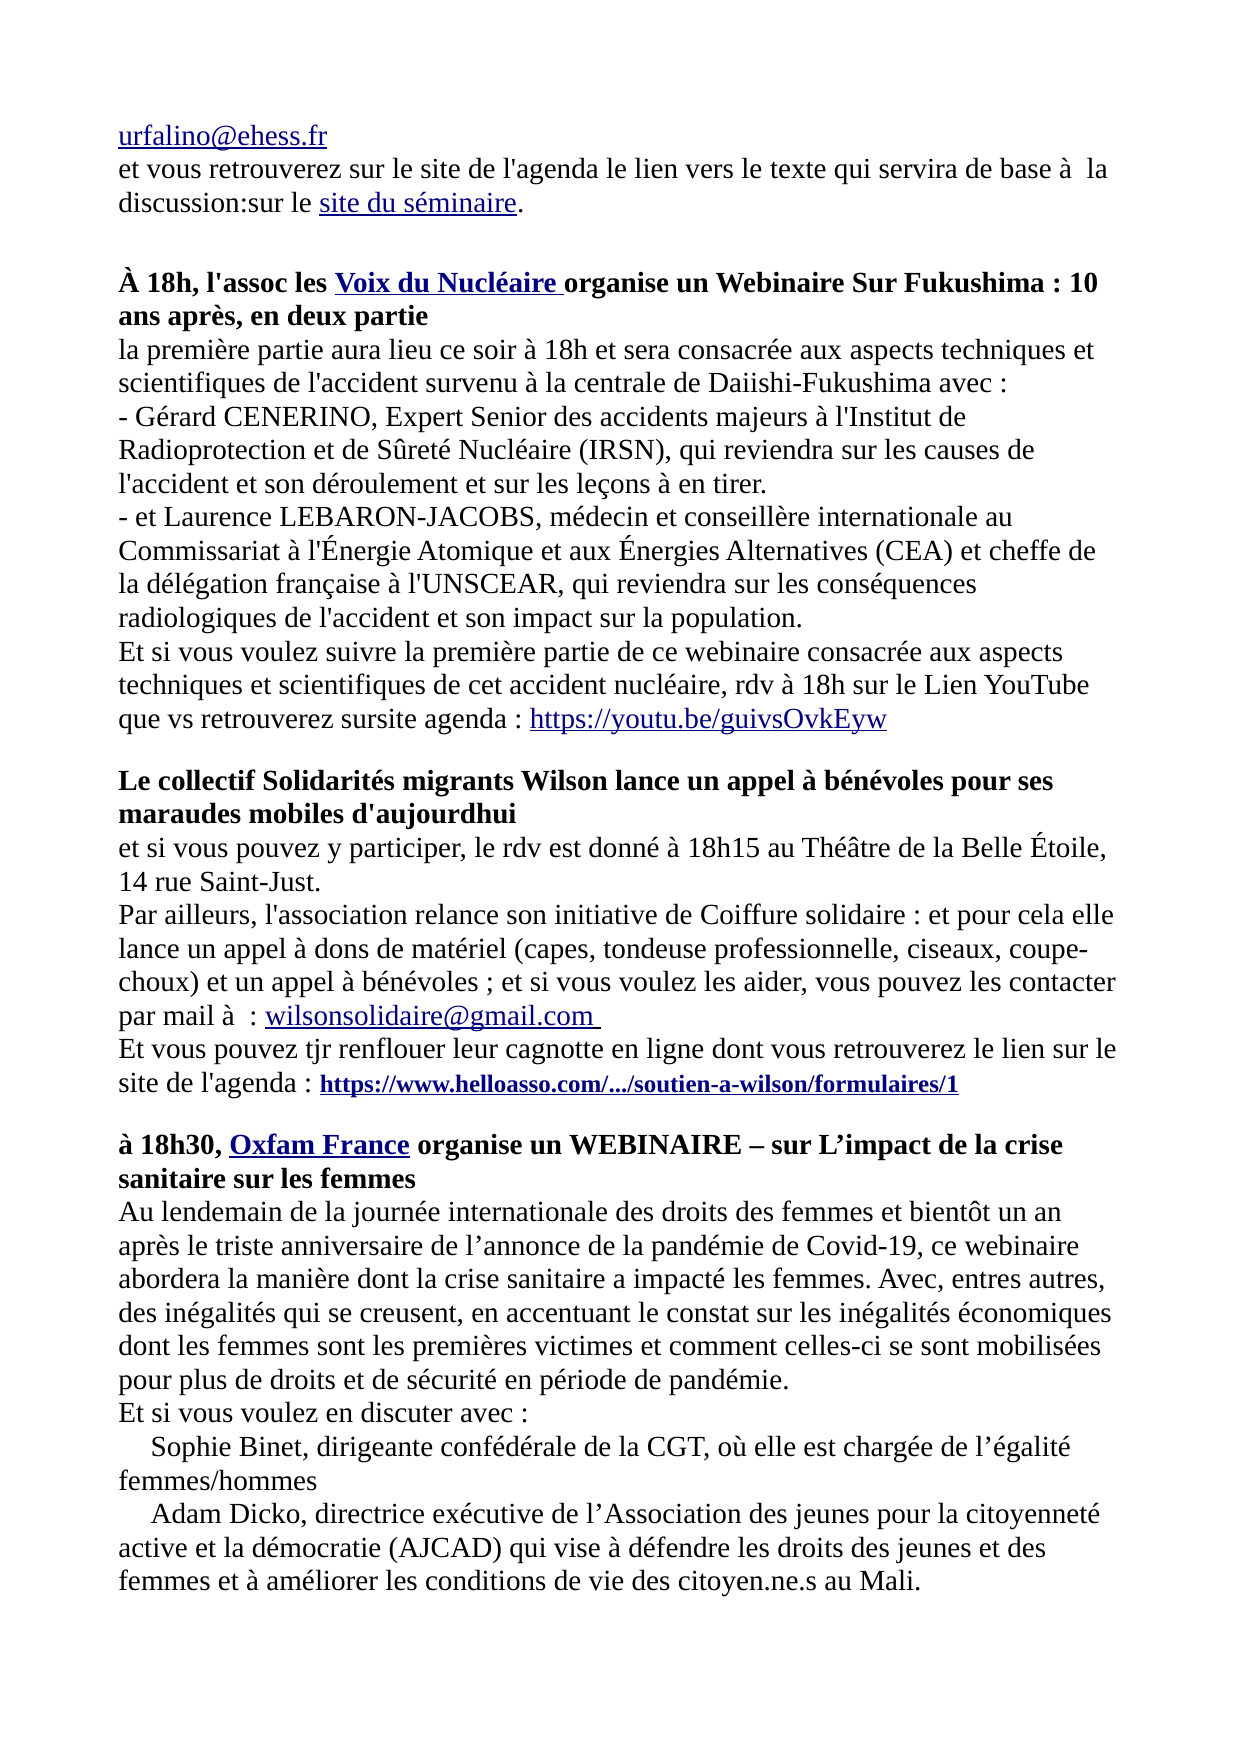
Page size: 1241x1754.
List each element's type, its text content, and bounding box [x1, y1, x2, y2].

text urfalino@ehess.fr [118, 118, 1122, 152]
text et vous retrouverez sur le site de l'agenda le lien vers le texte qui servira de base à la discussion:sur le site du séminaire. [118, 152, 1122, 219]
text à 18h30, Oxfam France organise un WEBINAIRE – sur L’impact de la crise sanitaire sur les femmes [118, 1127, 1122, 1194]
text la première partie aura lieu ce soir à 18h et sera consacrée aux aspects techniques et scientifiques de l'accident survenu à la centrale de Daiishi-Fukushima avec : - Gérard CENERINO, Expert Senior des accidents majeurs à l'Institut de Radioprotection et de Sûreté Nucléaire (IRSN), qui reviendra sur les causes de l'accident et son déroulement et sur les leçons à en tirer. - et Laurence LEBARON-JACOBS, médecin et conseillère internationale au Commissariat à l'Énergie Atomique et aux Énergies Alternatives (CEA) et cheffe de la délégation française à l'UNSCEAR, qui reviendra sur les conséquences radiologiques de l'accident et son impact sur la population. Et si vous voulez suivre la première partie de ce webinaire consacrée aux aspects techniques et scientifiques de cet accident nucléaire, rdv à 18h sur le Lien YouTube que vs retrouverez sursite agenda : https://youtu.be/guivsOvkEyw [118, 332, 1122, 734]
text Le collectif Solidarités migrants Wilson lance un appel à bénévoles pour ses maraudes mobiles d'aujourdhui [118, 763, 1122, 830]
text Au lendemain de la journée internationale des droits des femmes et bientôt un an après le triste anniversaire de l’annonce de la pandémie de Covid-19, ce webinaire abordera la manière dont la crise sanitaire a impacté les femmes. Avec, entres autres, des inégalités qui se creusent, en accentuant le constat sur les inégalités économiques dont les femmes sont les premières victimes et comment celles-ci se sont mobilisées pour plus de droits et de sécurité en période de pandémie. [118, 1194, 1122, 1396]
text et si vous pouvez y participer, le rdv est donné à 18h15 au Théâtre de la Belle Étoile, 14 rue Saint-Just. [118, 830, 1122, 897]
text Et vous pouvez tjr renflouer leur cagnotte en ligne dont vous retrouverez le lien sur le site de l'agenda : https://www.helloasso.com/.../soutien-a-wilson/formulaires/1 [118, 1031, 1122, 1098]
text Par ailleurs, l'association relance son initiative de Coiffure solidaire : et pour cela elle lance un appel à dons de matériel (capes, tondeuse professionnelle, ciseaux, coupe-choux) et un appel à bénévoles ; et si vous voulez les aider, vous pouvez les contacter par mail à : wilsonsolidaire@gmail.com [118, 897, 1122, 1031]
text Et si vous voulez en discuter avec : Sophie Binet, dirigeante confédérale de la CGT, où elle est chargée de l’égalité femmes/hommes Adam Dicko, directrice exécutive de l’Association des jeunes pour la citoyenneté active et la démocratie (AJCAD) qui vise à défendre les droits des jeunes et des femmes et à améliorer les conditions de vie des citoyen.ne.s au Mali. [118, 1396, 1122, 1597]
text À 18h, l'assoc les Voix du Nucléaire organise un Webinaire Sur Fukushima : 10 ans après, en deux partie [118, 265, 1122, 332]
